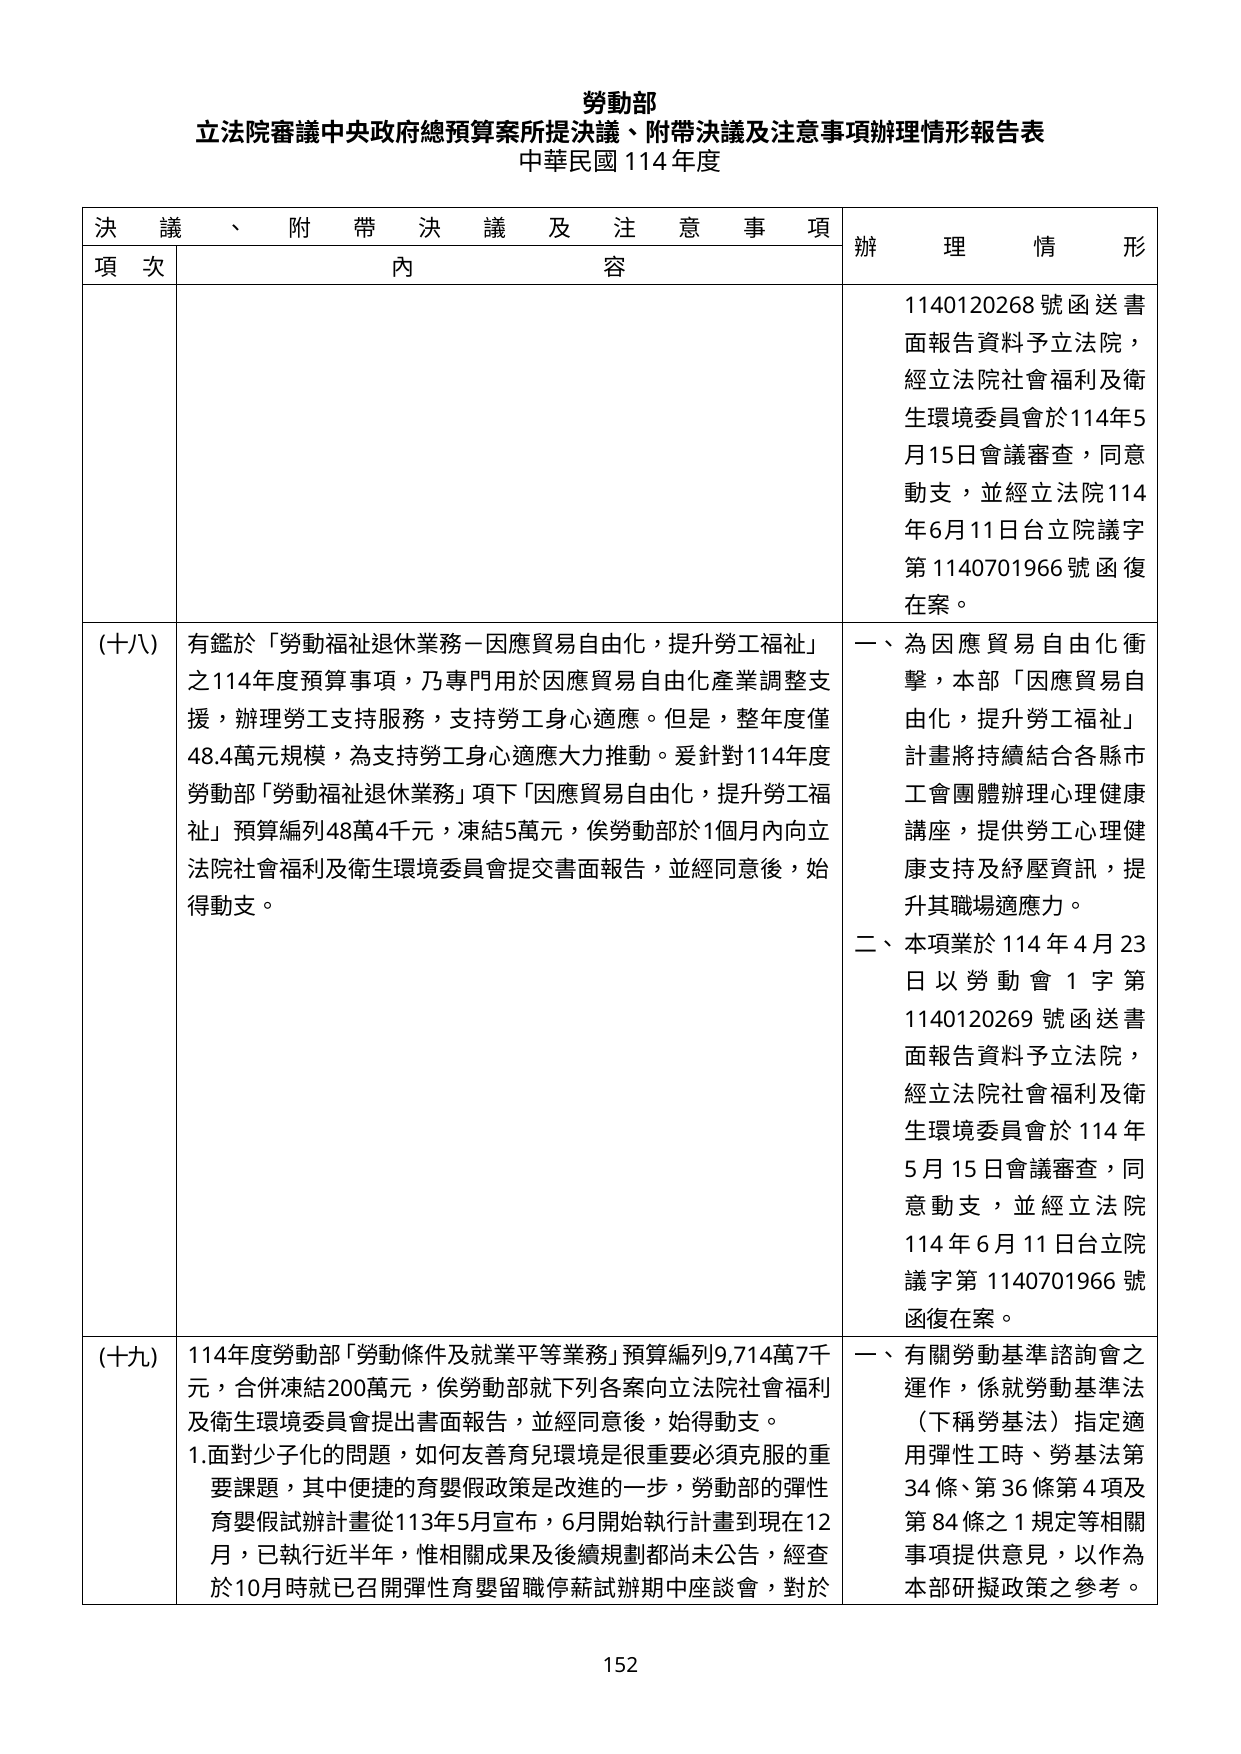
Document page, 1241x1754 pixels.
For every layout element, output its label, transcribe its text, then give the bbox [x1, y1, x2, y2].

table_header 決議、附帶決議及注意事項 [83, 208, 842, 245]
table_header 辦理情形 [843, 208, 1157, 284]
table_cell 為因應貿易自由化衝擊，本部「因應貿易自由化，提升勞工福祉」計畫將持續結合各縣市工會團體辦理心理健康講座，提供勞工心理健康支持及紓壓資訊，提升其職場適應力。 本項業於114年4月23日以勞動會1字第1140120269號函送書面報告資料予立法院，經立法院社會福利及衛生環境委員會於114年5月15日會議審查，同意動支，並經立法院114年6月11日台立院議字第1140701966號函復在案。 [843, 623, 1157, 1336]
table_cell 114年度勞動部「勞動條件及就業平等業務」預算編列9,714萬7千元，合併凍結200萬元，俟勞動部就下列各案向立法院社會福利及衛生環境委員會提出書面報告，並經同意後，始得動支。 1.面對少子化的問題，如何友善育兒環境是很重要必須克服的重要課題，其中便捷的育嬰假政策是改進的一步，勞動部的彈性育嬰假試辦計畫從113年5月宣布，6月開始執行計畫到現在12月，已執行近半年，惟相關成果及後續規劃都尚未公告，經查於10月時就已召開彈性育嬰留職停薪試辦期中座談會，對於 [177, 1337, 842, 1603]
table_cell 內 容 [177, 246, 842, 284]
table_cell 有鑑於「勞動福祉退休業務－因應貿易自由化，提升勞工福祉」之114年度預算事項，乃專門用於因應貿易自由化產業調整支援，辦理勞工支持服務，支持勞工身心適應。但是，整年度僅48.4萬元規模，為支持勞工身心適應大力推動。爰針對114年度勞動部「勞動福祉退休業務」項下「因應貿易自由化，提升勞工福祉」預算編列48萬4千元，凍結5萬元，俟勞動部於1個月內向立法院社會福利及衛生環境委員會提交書面報告，並經同意後，始得動支。 [177, 623, 842, 1336]
table_cell 有關勞動基準諮詢會之運作，係就勞動基準法（下稱勞基法）指定適用彈性工時、勞基法第34條、第36條第4項及第84條之1規定等相關事項提供意見，以作為本部研擬政策之參考。 [843, 1337, 1157, 1603]
table_cell [177, 285, 842, 622]
table_cell 項次 [83, 246, 176, 284]
table_cell 1140120268號函送書面報告資料予立法院，經立法院社會福利及衛生環境委員會於114年5月15日會議審查，同意動支，並經立法院114年6月11日台立院議字第1140701966號函復在案。 [843, 285, 1157, 622]
table_cell [83, 285, 176, 622]
table_cell (十八) [83, 623, 176, 1336]
table_cell (十九) [83, 1337, 176, 1603]
